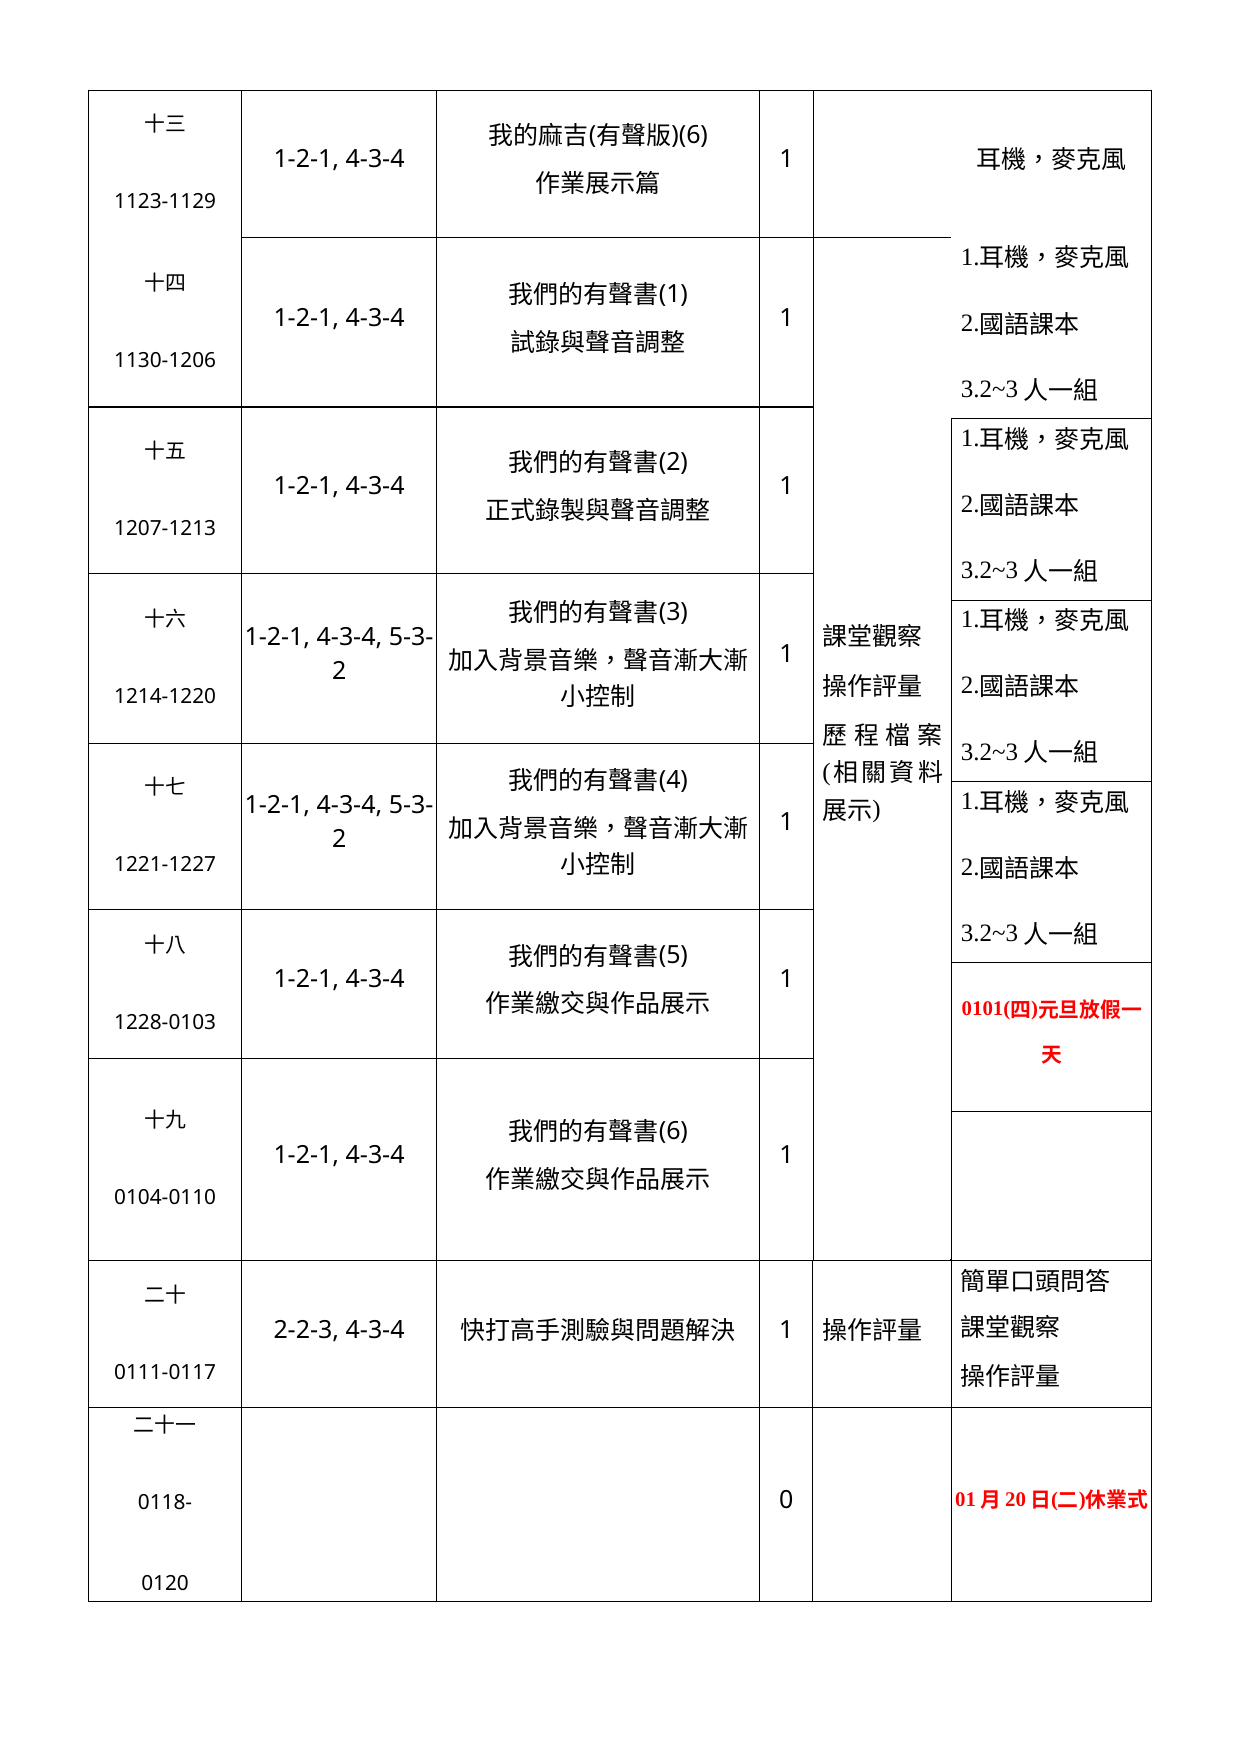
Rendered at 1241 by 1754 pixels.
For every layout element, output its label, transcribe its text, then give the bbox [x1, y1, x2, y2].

table_cell 我們的有聲書(6) 作業繳交與作品展示 [437, 1059, 759, 1260]
table_cell 1 [760, 1059, 813, 1260]
table_cell 1-2-1, 4-3-4 [242, 910, 436, 1058]
table_cell 1-2-1, 4-3-4 [242, 1059, 436, 1260]
table_cell 二十一 0118- 0120 [89, 1408, 241, 1601]
table_cell [952, 1112, 1151, 1260]
table_cell 1-2-1, 4-3-4, 5-3-2 [242, 574, 436, 743]
table_cell 課堂觀察 操作評量 歷程檔案(相關資料展示) [814, 237, 952, 1260]
table_cell 二十 0111-0117 [89, 1261, 241, 1407]
table_cell 我的麻吉(有聲版)(6) 作業展示篇 [437, 91, 759, 237]
table_cell 耳機，麥克風 [952, 91, 1151, 237]
table_cell 十七 1221-1227 [89, 744, 241, 909]
table_header 耳機，麥克風 國語課本 2~3人一組 [952, 237, 1151, 418]
table_cell 0101(四)元旦放假一天 [952, 963, 1151, 1111]
table_cell 1 [760, 744, 813, 909]
table_cell 1 [760, 574, 813, 743]
table_cell 我們的有聲書(4) 加入背景音樂，聲音漸大漸小控制 [437, 744, 759, 909]
table_cell [242, 1408, 436, 1601]
table_header 1 [760, 238, 813, 406]
table_cell 十八 1228-0103 [89, 910, 241, 1058]
table_header 十四 1130-1206 [89, 237, 241, 406]
table_cell 我們的有聲書(3) 加入背景音樂，聲音漸大漸小控制 [437, 574, 759, 743]
table_cell 十六 1214-1220 [89, 574, 241, 743]
table_cell 十三 1123-1129 [89, 91, 241, 237]
table_cell 耳機，麥克風 國語課本 2~3人一組 [952, 782, 1151, 962]
table_cell 2-2-3, 4-3-4 [242, 1261, 436, 1407]
table_cell 1 [760, 910, 813, 1058]
table_cell 耳機，麥克風 國語課本 2~3人一組 [952, 601, 1151, 781]
table_cell 01月20日(二)休業式 [952, 1408, 1151, 1601]
table_cell 1 [760, 408, 813, 573]
table_cell [437, 1408, 759, 1601]
table_cell 操作評量 [813, 1261, 951, 1407]
table_cell 1 [760, 91, 813, 237]
table_cell 耳機，麥克風 國語課本 2~3人一組 [952, 419, 1151, 599]
table_cell 1 [760, 1261, 812, 1407]
table_cell [813, 1408, 951, 1601]
table_cell 簡單口頭問答 課堂觀察 操作評量 [952, 1261, 1151, 1407]
table_cell 十五 1207-1213 [89, 408, 241, 573]
table_cell 1-2-1, 4-3-4 [242, 91, 436, 237]
table_cell 我們的有聲書(2) 正式錄製與聲音調整 [437, 408, 759, 573]
table_header 1-2-1, 4-3-4 [242, 238, 436, 406]
table_cell 快打高手測驗與問題解決 [437, 1261, 759, 1407]
table_header 我們的有聲書(1) 試錄與聲音調整 [437, 238, 759, 406]
table_cell [814, 91, 952, 237]
table_cell 1-2-1, 4-3-4 [242, 408, 436, 573]
table_cell 1-2-1, 4-3-4, 5-3-2 [242, 744, 436, 909]
table_cell 十九 0104-0110 [89, 1059, 241, 1260]
table_cell 我們的有聲書(5) 作業繳交與作品展示 [437, 910, 759, 1058]
table_cell 0 [760, 1408, 812, 1601]
